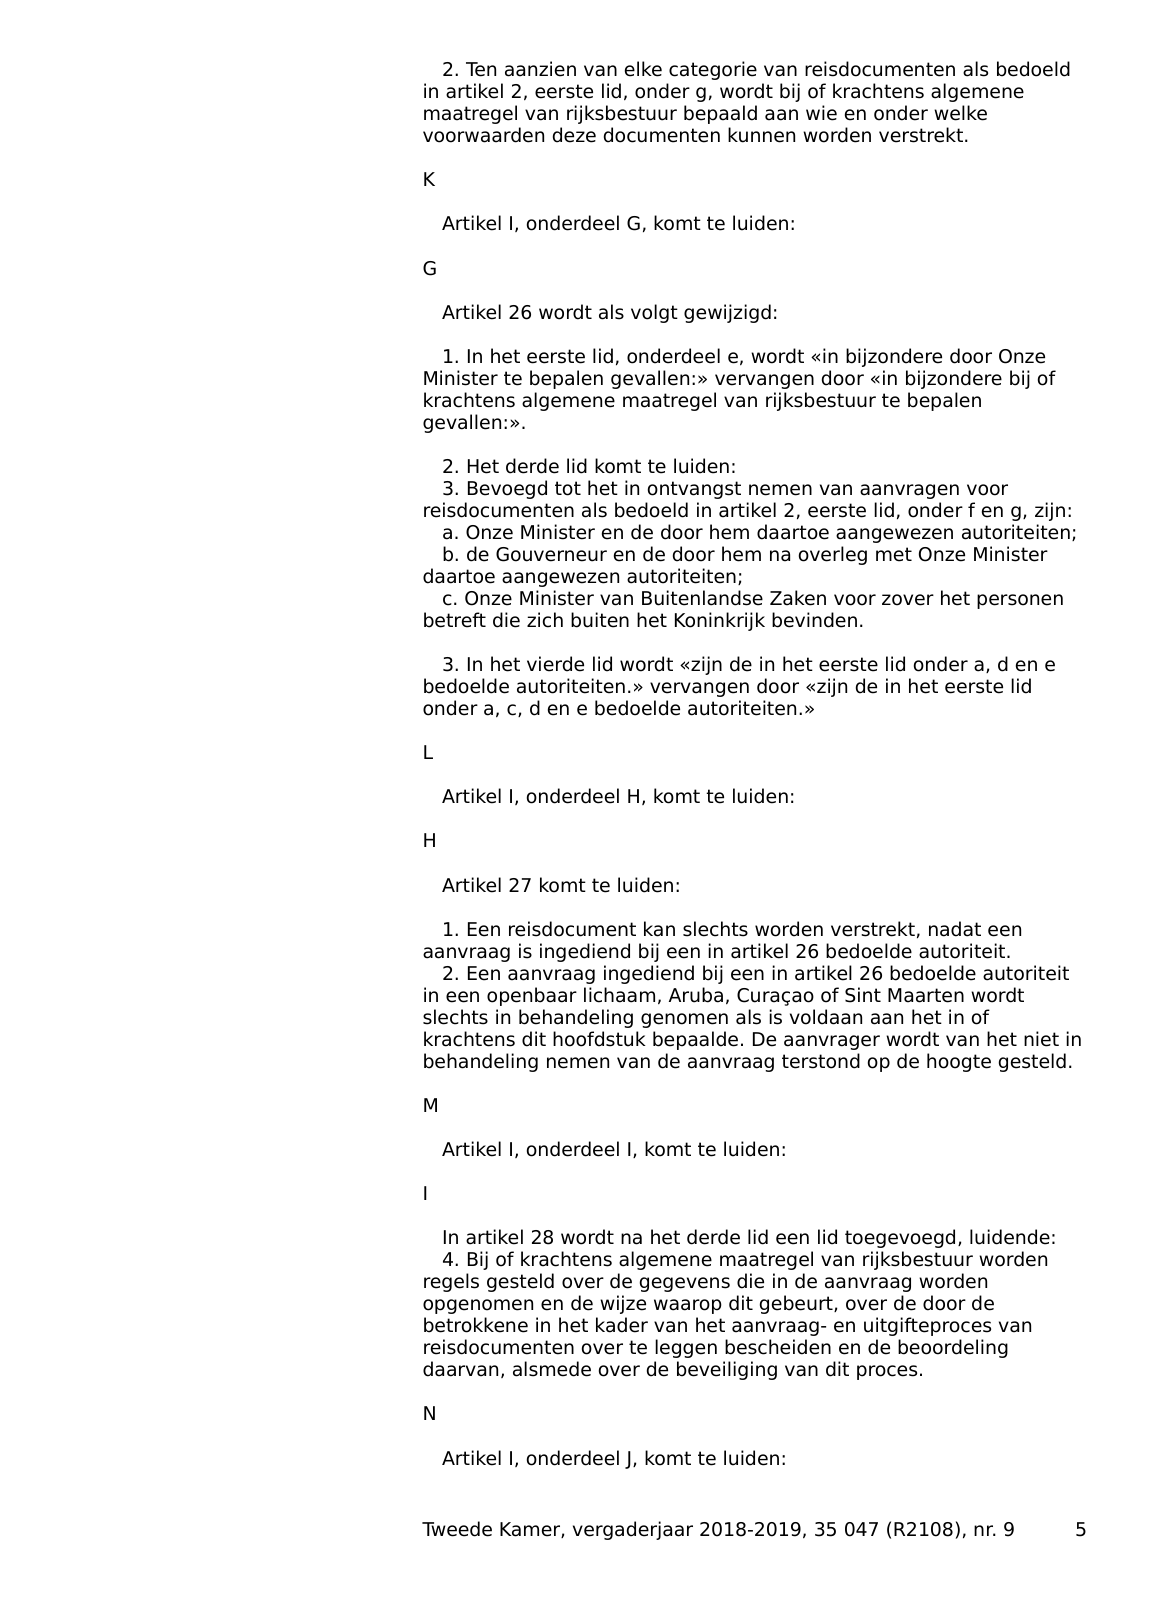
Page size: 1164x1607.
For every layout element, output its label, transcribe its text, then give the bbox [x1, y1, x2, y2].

text 3. In het vierde lid wordt «zijn de in het eerste lid onder a, d en e bedoelde autoriteiten.» vervangen door «zijn de in het eerste lid onder a, c, d en e bedoelde autoriteiten.» [422, 654, 1087, 720]
text 4. Bij of krachtens algemene maatregel van rijksbestuur worden regels gesteld over de gegevens die in de aanvraag worden opgenomen en de wijze waarop dit gebeurt, over de door de betrokkene in het kader van het aanvraag- en uitgifteproces van reisdocumenten over te leggen bescheiden en de beoordeling daarvan, alsmede over de beveiliging van dit proces. [422, 1249, 1087, 1381]
text Artikel I, onderdeel J, komt te luiden: [422, 1447, 1087, 1469]
text b. de Gouverneur en de door hem na overleg met Onze Minister daartoe aangewezen autoriteiten; [422, 544, 1087, 588]
text 2. Het derde lid komt te luiden: [422, 456, 1087, 478]
text Artikel I, onderdeel G, komt te luiden: [422, 213, 1087, 235]
subtitle M [422, 1095, 1087, 1117]
text 2. Een aanvraag ingediend bij een in artikel 26 bedoelde autoriteit in een openbaar lichaam, Aruba, Curaçao of Sint Maarten wordt slechts in behandeling genomen als is voldaan aan het in of krachtens dit hoofdstuk bepaalde. De aanvrager wordt van het niet in behandeling nemen van de aanvraag terstond op de hoogte gesteld. [422, 963, 1087, 1073]
subtitle G [422, 257, 1087, 279]
text Artikel I, onderdeel H, komt te luiden: [422, 786, 1087, 808]
text 3. Bevoegd tot het in ontvangst nemen van aanvragen voor reisdocumenten als bedoeld in artikel 2, eerste lid, onder f en g, zijn: [422, 478, 1087, 522]
subtitle H [422, 830, 1087, 852]
subtitle L [422, 742, 1087, 764]
subtitle I [422, 1183, 1087, 1205]
text a. Onze Minister en de door hem daartoe aangewezen autoriteiten; [422, 522, 1087, 544]
text Artikel 26 wordt als volgt gewijzigd: [422, 302, 1087, 324]
text In artikel 28 wordt na het derde lid een lid toegevoegd, luidende: [422, 1227, 1087, 1249]
text 1. Een reisdocument kan slechts worden verstrekt, nadat een aanvraag is ingediend bij een in artikel 26 bedoelde autoriteit. [422, 919, 1087, 963]
text 1. In het eerste lid, onderdeel e, wordt «in bijzondere door Onze Minister te bepalen gevallen:» vervangen door «in bijzondere bij of krachtens algemene maatregel van rijksbestuur te bepalen gevallen:». [422, 346, 1087, 434]
subtitle K [422, 169, 1087, 191]
text c. Onze Minister van Buitenlandse Zaken voor zover het personen betreft die zich buiten het Koninkrijk bevinden. [422, 588, 1087, 632]
text 2. Ten aanzien van elke categorie van reisdocumenten als bedoeld in artikel 2, eerste lid, onder g, wordt bij of krachtens algemene maatregel van rijksbestuur bepaald aan wie en onder welke voorwaarden deze documenten kunnen worden verstrekt. [422, 59, 1087, 147]
text Artikel I, onderdeel I, komt te luiden: [422, 1139, 1087, 1161]
subtitle N [422, 1403, 1087, 1425]
text Artikel 27 komt te luiden: [422, 874, 1087, 897]
